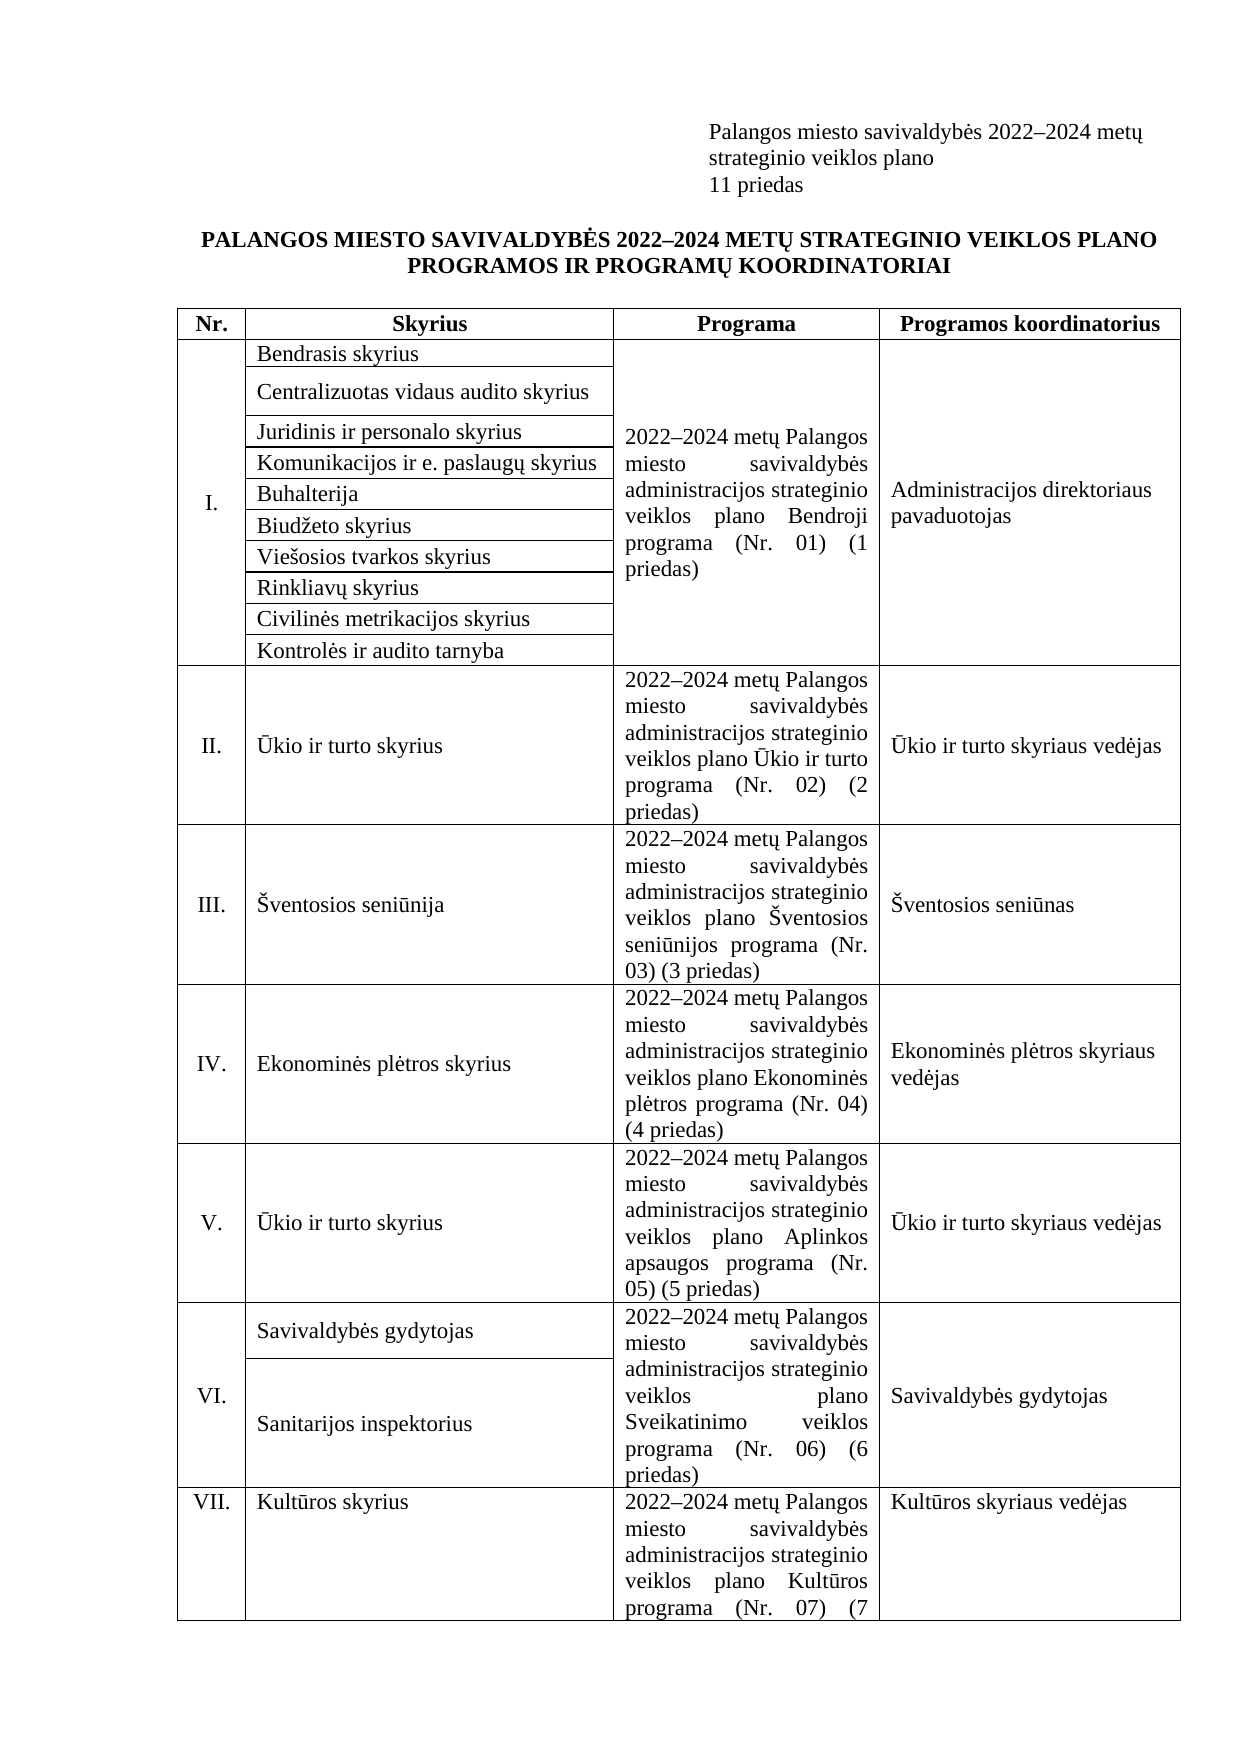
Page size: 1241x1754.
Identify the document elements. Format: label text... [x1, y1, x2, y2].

table_cell Kontrolės ir audito tarnyba [246, 635, 613, 665]
table_cell 2022–2024 metų Palangos miesto savivaldybės administracijos strateginio veiklos plano Ekonominės plėtros programa (Nr. 04) (4 priedas) [614, 985, 879, 1143]
table_cell Ūkio ir turto skyrius [246, 1144, 613, 1302]
table_cell Rinkliavų skyrius [246, 573, 613, 603]
text 11 priedas [177, 171, 1181, 197]
table_header Skyrius [246, 309, 613, 339]
table_cell Šventosios seniūnija [246, 825, 613, 983]
table_header Programa [614, 309, 879, 339]
table_cell 2022–2024 metų Palangos miesto savivaldybės administracijos strateginio veiklos plano Ūkio ir turto programa (Nr. 02) (2 priedas) [614, 666, 879, 824]
text Palangos miesto savivaldybės 2022–2024 metų [177, 118, 1181, 144]
table_cell Šventosios seniūnas [880, 825, 1180, 983]
table_cell Ūkio ir turto skyriaus vedėjas [880, 1144, 1180, 1302]
table_cell Civilinės metrikacijos skyrius [246, 604, 613, 634]
table_cell Bendrasis skyrius [246, 340, 613, 366]
table_cell Kultūros skyriaus vedėjas [880, 1488, 1180, 1620]
table_cell Savivaldybės gydytojas [246, 1303, 613, 1358]
table_cell Komunikacijos ir e. paslaugų skyrius [246, 448, 613, 478]
table_cell Savivaldybės gydytojas [880, 1303, 1180, 1487]
table_cell 2022–2024 metų Palangos miesto savivaldybės administracijos strateginio veiklos plano Bendroji programa (Nr. 01) (1 priedas) [614, 340, 879, 665]
text PALANGOS MIESTO SAVIVALDYBĖS 2022–2024 METŲ STRATEGINIO VEIKLOS PLANO PROGRAMOS IR PROGRAMŲ KOORDINATORIAI [177, 226, 1181, 279]
table_cell VI. [178, 1303, 245, 1487]
table_cell Sanitarijos inspektorius [246, 1359, 613, 1487]
table_cell Centralizuotas vidaus audito skyrius [246, 367, 613, 415]
table_cell Kultūros skyrius [246, 1488, 613, 1620]
table_cell III. [178, 825, 245, 983]
table_cell 2022–2024 metų Palangos miesto savivaldybės administracijos strateginio veiklos plano Šventosios seniūnijos programa (Nr. 03) (3 priedas) [614, 825, 879, 983]
table_header Programos koordinatorius [880, 309, 1180, 339]
table_cell Ekonominės plėtros skyrius [246, 985, 613, 1143]
table_cell Biudžeto skyrius [246, 510, 613, 540]
table_cell 2022–2024 metų Palangos miesto savivaldybės administracijos strateginio veiklos plano Kultūros programa (Nr. 07) (7 [614, 1488, 879, 1620]
table_cell Ūkio ir turto skyrius [246, 666, 613, 824]
table_cell II. [178, 666, 245, 824]
table_cell Buhalterija [246, 479, 613, 509]
table_cell 2022–2024 metų Palangos miesto savivaldybės administracijos strateginio veiklos plano Aplinkos apsaugos programa (Nr. 05) (5 priedas) [614, 1144, 879, 1302]
table_cell IV. [178, 985, 245, 1143]
table_header Nr. [178, 309, 245, 339]
table_cell Viešosios tvarkos skyrius [246, 541, 613, 571]
table_cell 2022–2024 metų Palangos miesto savivaldybės administracijos strateginio veiklos plano Sveikatinimo veiklos programa (Nr. 06) (6 priedas) [614, 1303, 879, 1487]
table_cell Ekonominės plėtros skyriaus vedėjas [880, 985, 1180, 1143]
table_cell Juridinis ir personalo skyrius [246, 416, 613, 446]
table_cell Ūkio ir turto skyriaus vedėjas [880, 666, 1180, 824]
table_cell Administracijos direktoriaus pavaduotojas [880, 340, 1180, 665]
text strateginio veiklos plano [177, 144, 1181, 171]
table_cell V. [178, 1144, 245, 1302]
table_cell I. [178, 340, 245, 665]
table_cell VII. [178, 1488, 245, 1620]
